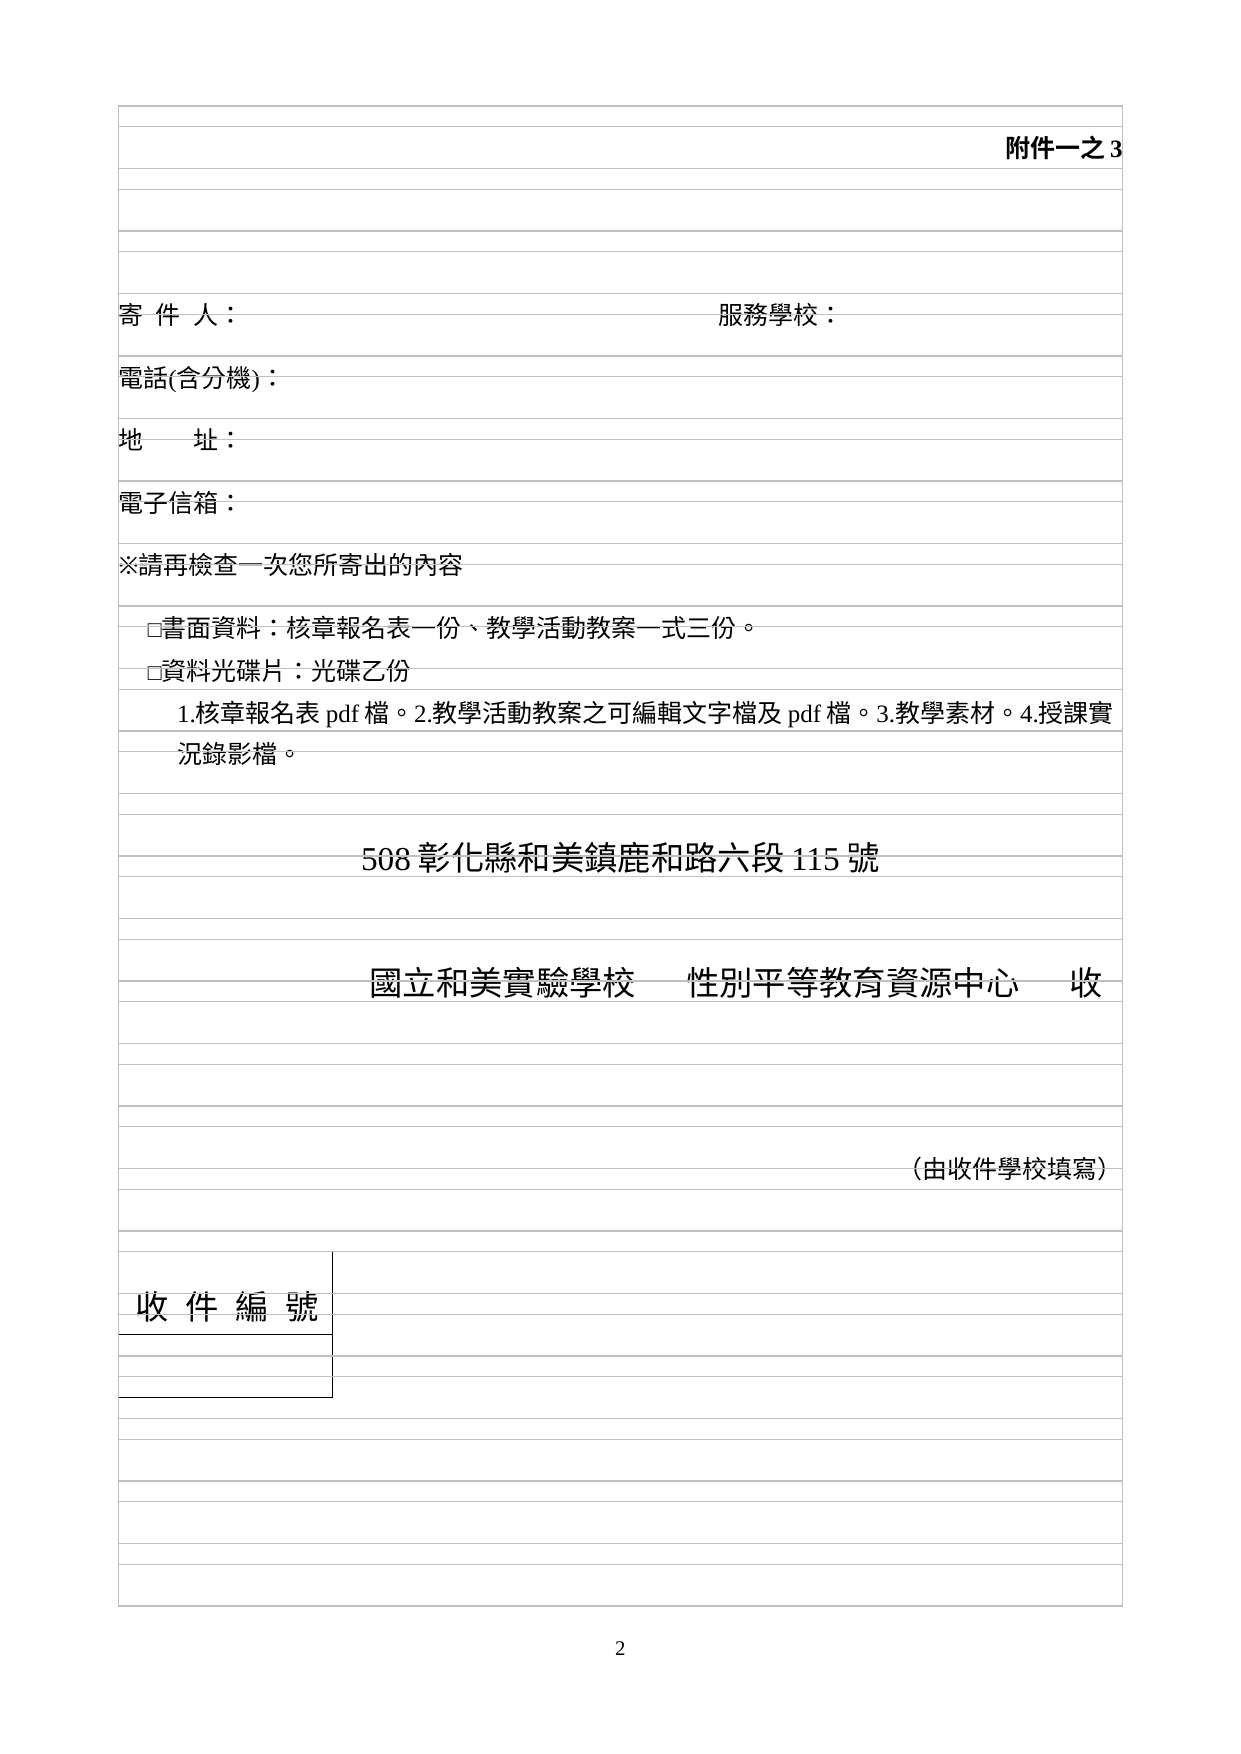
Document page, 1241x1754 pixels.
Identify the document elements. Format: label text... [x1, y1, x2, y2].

text 寄 件 人： 服務學校： [119, 294, 1122, 314]
text 1.核章報名表pdf檔。2.教學活動教案之可編輯文字檔及pdf檔。3.教學素材。4.授課實況錄影檔。 [177, 690, 1122, 730]
text 附件一之3 [119, 127, 1122, 168]
text ※請再檢查一次您所寄出的內容 [119, 565, 1122, 584]
text 電話(含分機)： [119, 377, 1122, 397]
text □書面資料：核章報名表一份、教學活動教案一式三份。 [148, 627, 1122, 647]
text [119, 107, 1122, 126]
table_header 收 件 編 號 [156, 1294, 193, 1314]
table_cell [119, 1377, 332, 1397]
text 地 址： [119, 440, 1122, 459]
table_header 收 件 編 號 [302, 1294, 332, 1314]
table_header 收 件 編 號 [119, 1315, 332, 1333]
text （由收件學校填寫） [119, 1169, 1122, 1189]
text 508彰化縣和美鎮鹿和路六段115號 [119, 857, 1122, 876]
text 電子信箱： [119, 502, 1122, 522]
table_header 收 件 編 號 [251, 1294, 306, 1314]
text ※請再檢查一次您所寄出的內容 [119, 522, 1122, 543]
text 電子信箱： [119, 459, 1122, 480]
table_cell [119, 1335, 332, 1355]
text □書面資料：核章報名表一份、教學活動教案一式三份。 [148, 584, 1122, 605]
text 國立和美實驗學校 性別平等教育資源中心 收 [119, 940, 1122, 980]
text ※請再檢查一次您所寄出的內容 [119, 544, 1122, 564]
text 寄 件 人： 服務學校： [119, 272, 1122, 293]
table_header 收 件 編 號 [208, 1294, 249, 1314]
text 國立和美實驗學校 性別平等教育資源中心 收 [119, 982, 1122, 1001]
text □資料光碟片：光碟乙份 [148, 669, 1122, 689]
text □書面資料：核章報名表一份、教學活動教案一式三份。 [148, 607, 1122, 626]
text 寄 件 人： 服務學校： [119, 315, 1122, 334]
text （由收件學校填寫） [119, 1127, 1122, 1168]
table_header 收 件 編 號 [193, 1294, 205, 1314]
text □資料光碟片：光碟乙份 [148, 647, 1122, 668]
table_header 收 件 編 號 [148, 1294, 157, 1314]
text 地 址： [119, 419, 1122, 439]
text 1.核章報名表pdf檔。2.教學活動教案之可編輯文字檔及pdf檔。3.教學素材。4.授課實況錄影檔。 [177, 732, 1122, 751]
text 508彰化縣和美鎮鹿和路六段115號 [119, 815, 1122, 855]
text 1.核章報名表pdf檔。2.教學活動教案之可編輯文字檔及pdf檔。3.教學素材。4.授課實況錄影檔。 [177, 752, 1122, 772]
text 電子信箱： [119, 482, 1122, 501]
table_header 收 件 編 號 [119, 1252, 332, 1293]
text 電話(含分機)： [119, 357, 1122, 376]
text 地 址： [119, 397, 1122, 418]
text 電話(含分機)： [119, 334, 1122, 355]
table_header 收 件 編 號 [119, 1294, 146, 1314]
table_cell [119, 1357, 332, 1376]
